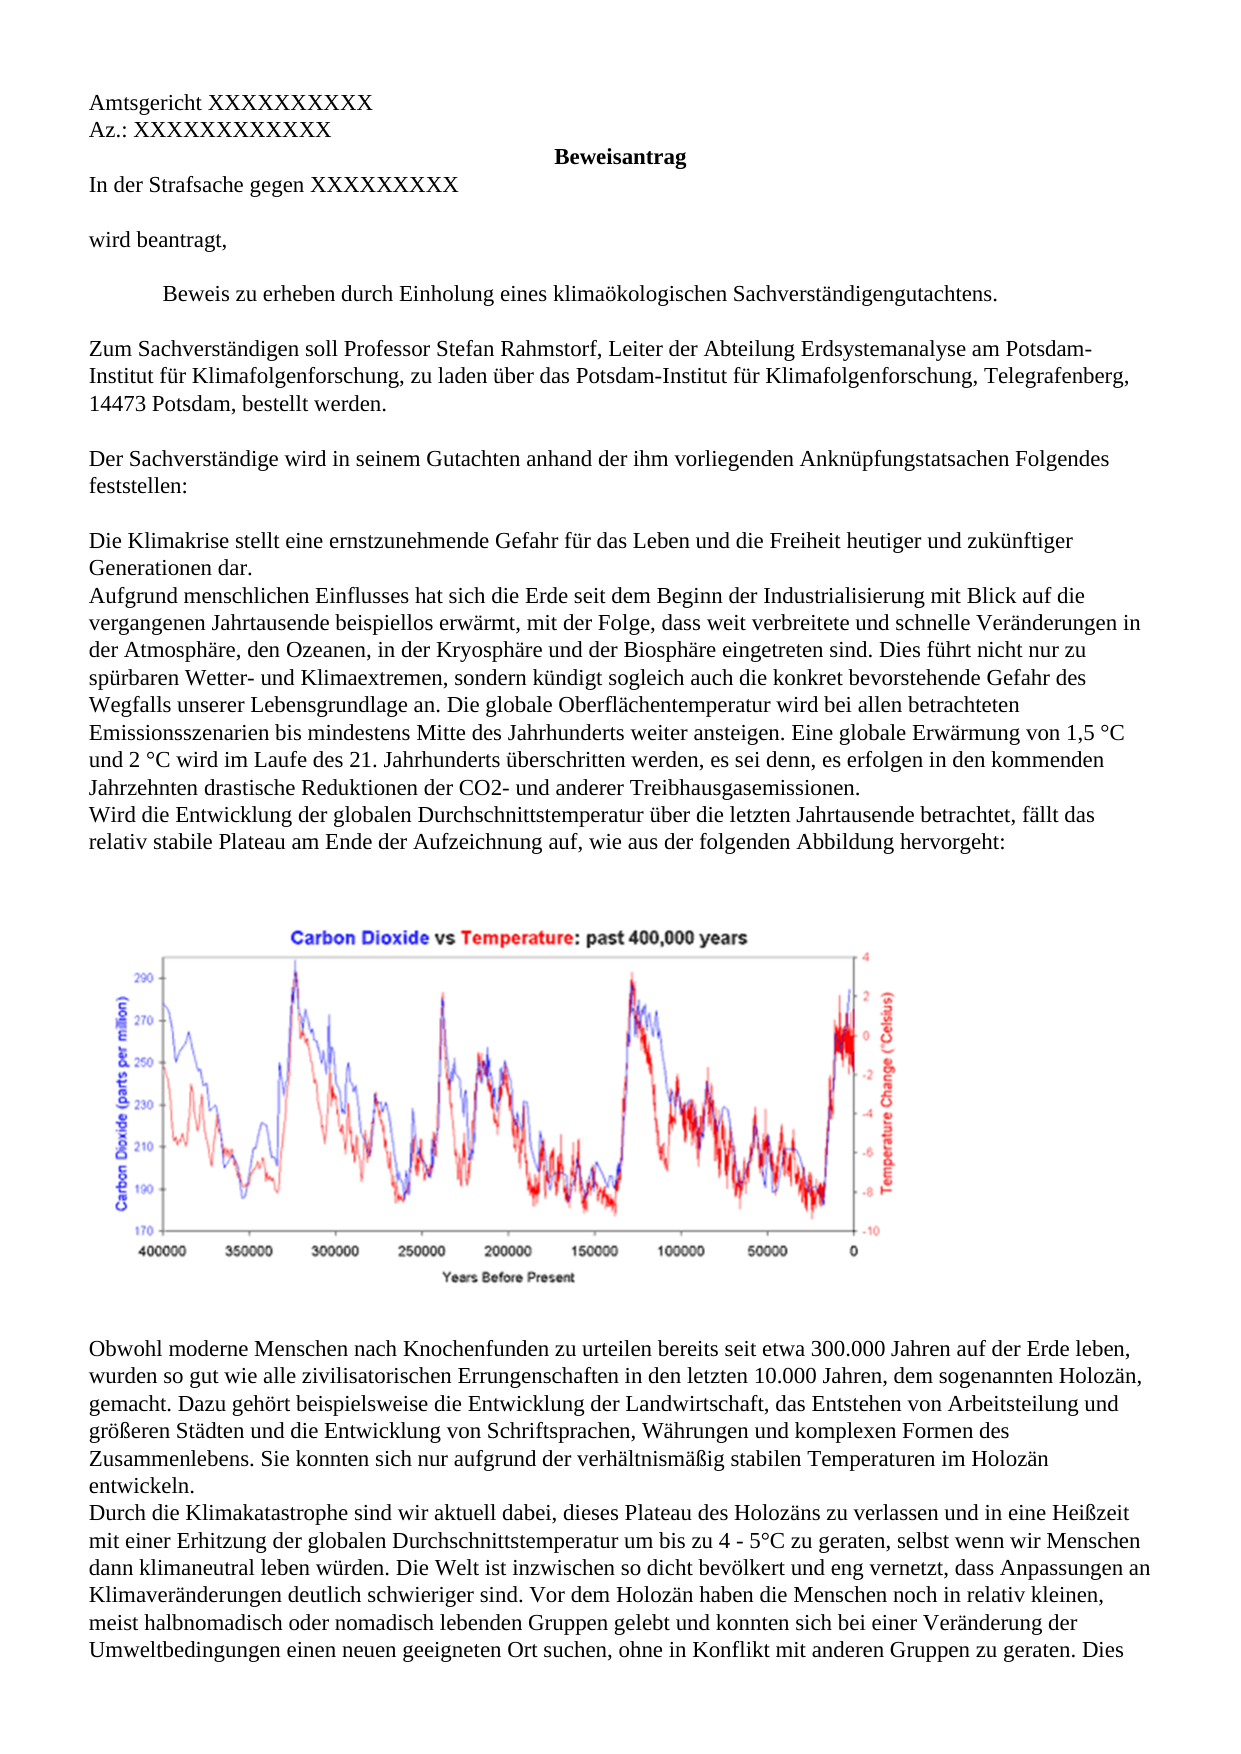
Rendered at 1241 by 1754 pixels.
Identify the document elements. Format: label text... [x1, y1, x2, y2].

text Der Sachverständige wird in seinem Gutachten anhand der ihm vorliegenden Anknüpfungstatsachen Folgendes feststellen: [89, 445, 1152, 498]
text Amtsgericht XXXXXXXXXX [89, 89, 1152, 115]
text Beweisantrag [89, 143, 1152, 170]
text Beweis zu erheben durch Einholung eines klimaökologischen Sachverständigengutachtens. [162, 280, 1152, 307]
text Durch die Klimakatastrophe sind wir aktuell dabei, dieses Plateau des Holozäns zu verlassen und in eine Heißzeit mit einer Erhitzung der globalen Durchschnittstemperatur um bis zu 4 - 5°C zu geraten, selbst wenn wir Menschen dann klimaneutral leben würden. Die Welt ist inzwischen so dicht bevölkert und eng vernetzt, dass Anpassungen an Klimaveränderungen deutlich schwieriger sind. Vor dem Holozän haben die Menschen noch in relativ kleinen, meist halbnomadisch oder nomadisch lebenden Gruppen gelebt und konnten sich bei einer Veränderung der Umweltbedingungen einen neuen geeigneten Ort suchen, ohne in Konflikt mit anderen Gruppen zu geraten. Dies [89, 1499, 1152, 1663]
text Az.: XXXXXXXXXXXX [89, 116, 1152, 142]
text Aufgrund menschlichen Einflusses hat sich die Erde seit dem Beginn der Industrialisierung mit Blick auf die vergangenen Jahrtausende beispiellos erwärmt, mit der Folge, dass weit verbreitete und schnelle Veränderungen in der Atmosphäre, den Ozeanen, in der Kryosphäre und der Biosphäre eingetreten sind. Dies führt nicht nur zu spürbaren Wetter- und Klimaextremen, sondern kündigt sogleich auch die konkret bevorstehende Gefahr des Wegfalls unserer Lebensgrundlage an. Die globale Oberflächentemperatur wird bei allen betrachteten Emissionsszenarien bis mindestens Mitte des Jahrhunderts weiter ansteigen. Eine globale Erwärmung von 1,5 °C und 2 °C wird im Laufe des 21. Jahrhunderts überschritten werden, es sei denn, es erfolgen in den kommenden Jahrzehnten drastische Reduktionen der CO2- und anderer Treibhausgasemissionen. [89, 582, 1152, 800]
text Obwohl moderne Menschen nach Knochenfunden zu urteilen bereits seit etwa 300.000 Jahren auf der Erde leben, wurden so gut wie alle zivilisatorischen Errungenschaften in den letzten 10.000 Jahren, dem sogenannten Holozän, gemacht. Dazu gehört beispielsweise die Entwicklung der Landwirtschaft, das Entstehen von Arbeitsteilung und größeren Städten und die Entwicklung von Schriftsprachen, Währungen und komplexen Formen des Zusammenlebens. Sie konnten sich nur aufgrund der verhältnismäßig stabilen Temperaturen im Holozän entwickeln. [89, 1335, 1152, 1498]
text Zum Sachverständigen soll Professor Stefan Rahmstorf, Leiter der Abteilung Erdsystemanalyse am Potsdam-Institut für Klimafolgenforschung, zu laden über das Potsdam-Institut für Klimafolgenforschung, Telegrafenberg, 14473 Potsdam, bestellt werden. [89, 335, 1152, 416]
text wird beantragt, [89, 226, 1152, 252]
text Wird die Entwicklung der globalen Durchschnittstemperatur über die letzten Jahrtausende betrachtet, fällt das relativ stabile Plateau am Ende der Aufzeichnung auf, wie aus der folgenden Abbildung hervorgeht: [89, 801, 1152, 855]
text In der Strafsache gegen XXXXXXXXX [89, 171, 1152, 197]
text Die Klimakrise stellt eine ernstzunehmende Gefahr für das Leben und die Freiheit heutiger und zukünftiger Generationen dar. [89, 527, 1152, 581]
